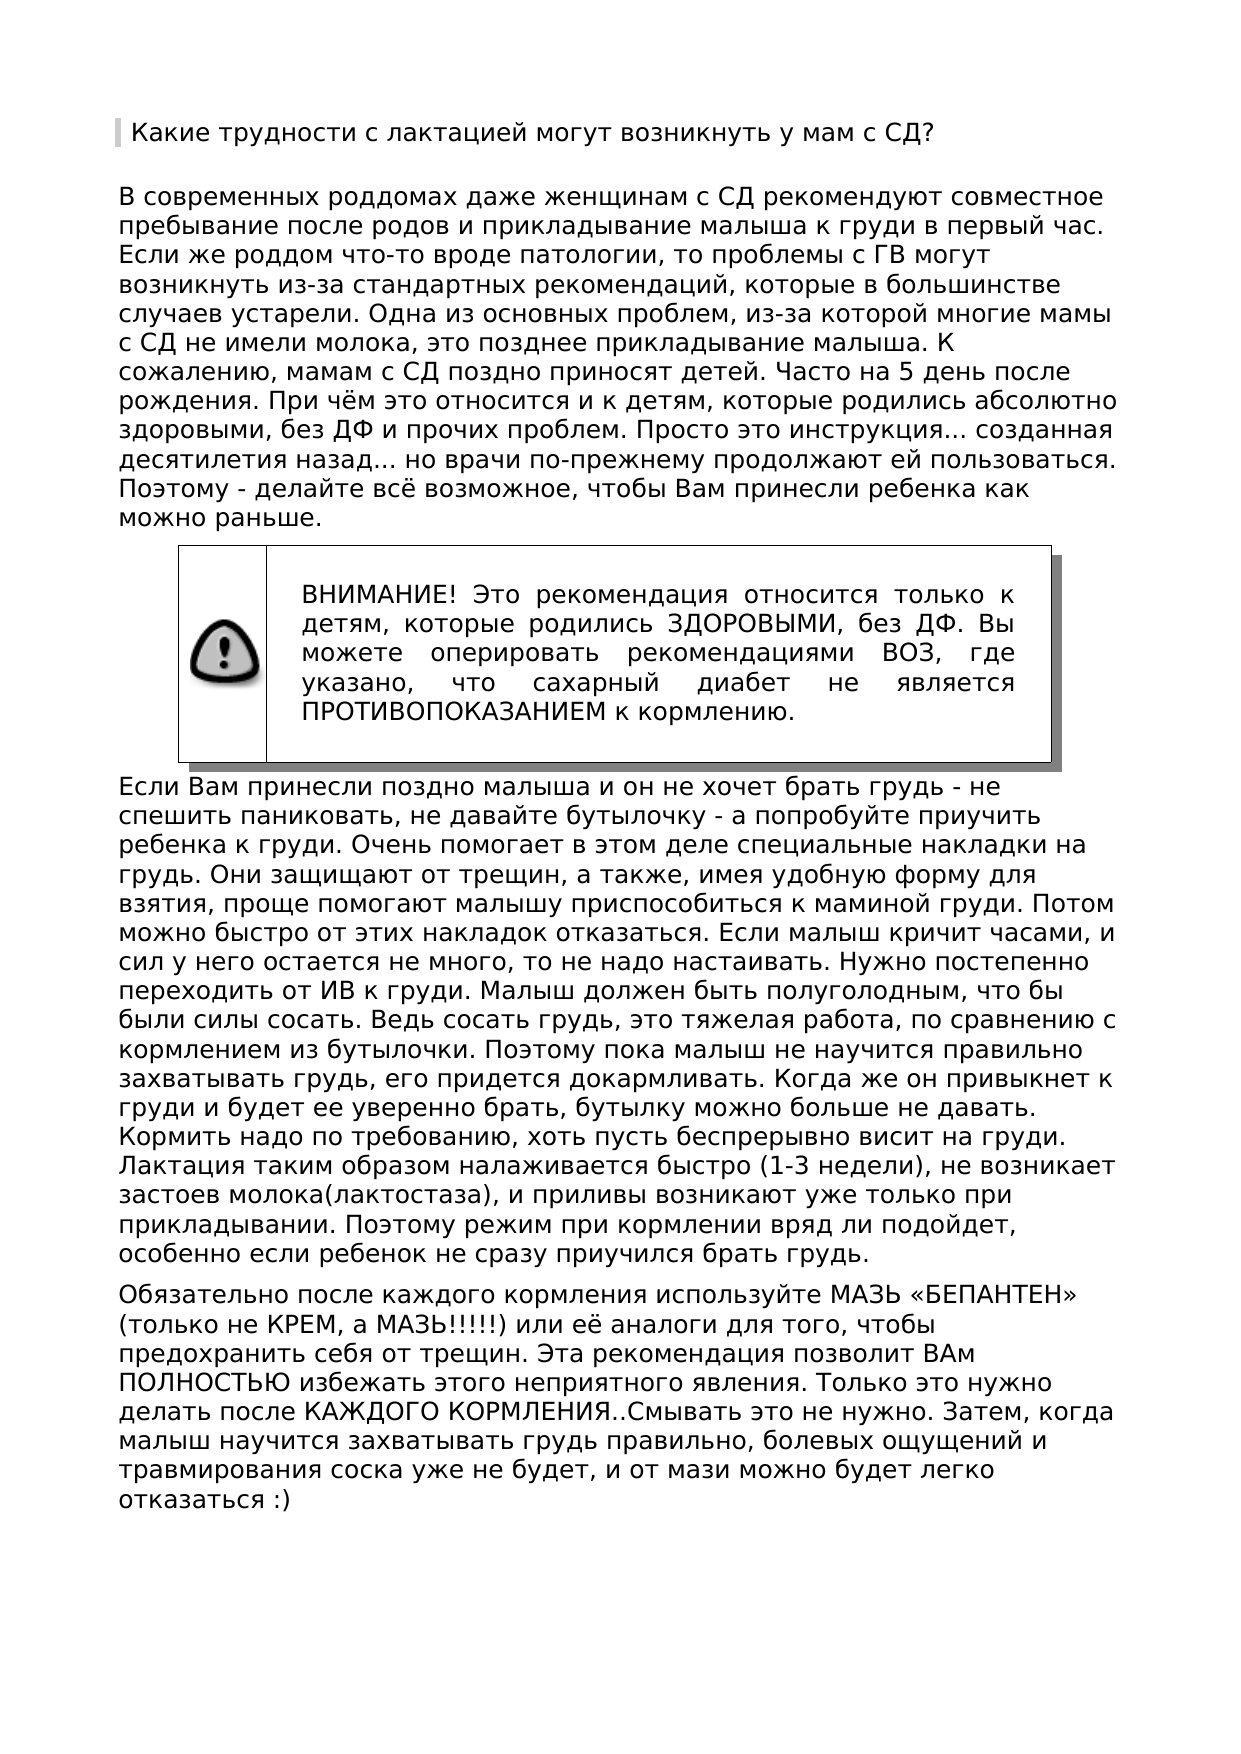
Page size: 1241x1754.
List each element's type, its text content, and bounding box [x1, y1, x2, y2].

table_header [179, 546, 266, 762]
text Обязательно после каждого кормления используйте МАЗЬ «БЕПАНТЕН» (только не КРЕМ, а МАЗЬ!!!!!) или её аналоги для того, чтобы предохранить себя от трещин. Эта рекомендация позволит ВАм ПОЛНОСТЬЮ избежать этого неприятного явления. Только это нужно делать после КАЖДОГО КОРМЛЕНИЯ..Смывать это не нужно. Затем, когда малыш научится захватывать грудь правильно, болевых ощущений и травмирования соска уже не будет, и от мази можно будет легко отказаться :) [118, 1281, 1122, 1514]
table_header ВНИМАНИЕ! Это рекомендация относится только к детям, которые родились ЗДОРОВЫМИ, без ДФ. Вы можете оперировать рекомендациями ВОЗ, где указано, что сахарный диабет не является ПРОТИВОПОКАЗАНИЕМ к кормлению. [267, 546, 1051, 762]
text В современных роддомах даже женщинам с СД рекомендуют совместное пребывание после родов и прикладывание малыша к груди в первый час. Если же роддом что-то вроде патологии, то проблемы с ГВ могут возникнуть из-за стандартных рекомендаций, которые в большинстве случаев устарели. Одна из основных проблем, из-за которой многие мамы с СД не имели молока, это позднее прикладывание малыша. К сожалению, мамам с СД поздно приносят детей. Часто на 5 день после рождения. При чём это относится и к детям, которые родились абсолютно здоровыми, без ДФ и прочих проблем. Просто это инструкция... созданная десятилетия назад... но врачи по-прежнему продолжают ей пользоваться. Поэтому - делайте всё возможное, чтобы Вам принесли ребенка как можно раньше. [118, 182, 1122, 532]
text Если Вам принесли поздно малыша и он не хочет брать грудь - не спешить паниковать, не давайте бутылочку - а попробуйте приучить ребенка к груди. Очень помогает в этом деле специальные накладки на грудь. Они защищают от трещин, а также, имея удобную форму для взятия, проще помогают малышу приспособиться к маминой груди. Потом можно быстро от этих накладок отказаться. Если малыш кричит часами, и сил у него остается не много, то не надо настаивать. Нужно постепенно переходить от ИВ к груди. Малыш должен быть полуголодным, что бы были силы сосать. Ведь сосать грудь, это тяжелая работа, по сравнению с кормлением из бутылочки. Поэтому пока малыш не научится правильно захватывать грудь, его придется докармливать. Когда же он привыкнет к груди и будет ее уверенно брать, бутылку можно больше не давать. Кормить надо по требованию, хоть пусть беспрерывно висит на груди. Лактация таким образом налаживается быстро (1-3 недели), не возникает застоев молока(лактостаза), и приливы возникают уже только при прикладывании. Поэтому режим при кормлении вряд ли подойдет, особенно если ребенок не сразу приучился брать грудь. [118, 772, 1122, 1268]
table_header Какие трудности с лактацией могут возникнуть у мам с СД? [121, 118, 1122, 147]
picture [190, 615, 266, 691]
